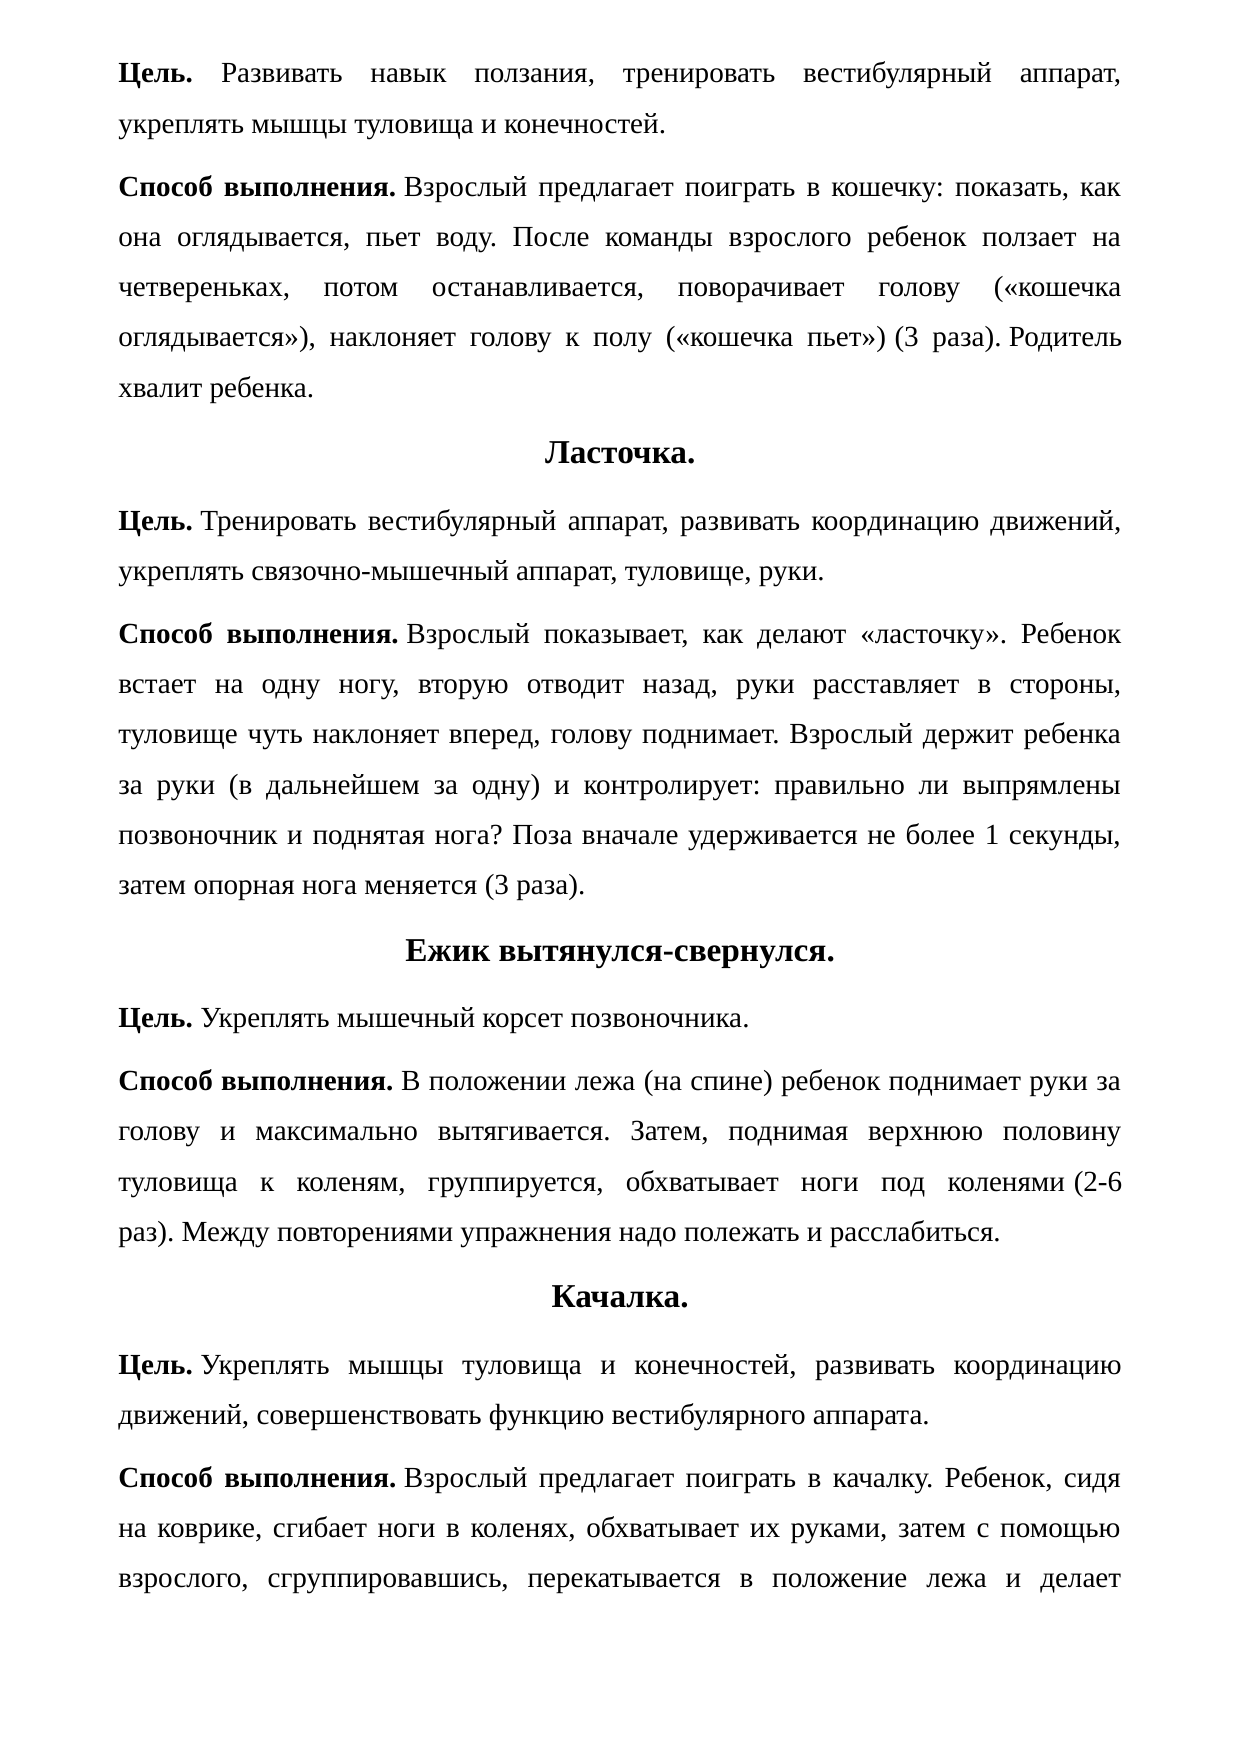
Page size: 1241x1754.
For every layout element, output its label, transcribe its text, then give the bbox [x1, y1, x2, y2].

text Способ выполнения. Взрослый предлагает поиграть в качалку. Ребенок, сидя на коврике, сгибает ноги в коленях, обхватывает их руками, затем с помощью взрослого, сгруппировавшись, перекатывается в положение лежа и делает [118, 1460, 1122, 1594]
text Цель. Развивать навык ползания, тренировать вестибулярный аппарат, укреплять мышцы туловища и конечностей. [118, 56, 1122, 139]
text Способ выполнения. Взрослый показывает, как делают «ласточку». Ребенок встает на одну ногу, вторую отводит назад, руки расставляет в стороны, туловище чуть наклоняет вперед, голову поднимает. Взрослый держит ребенка за руки (в дальнейшем за одну) и контролирует: правильно ли выпрямлены позвоночник и поднятая нога? Поза вначале удерживается не более 1 секунды, затем опорная нога меняется (3 раза). [118, 616, 1122, 901]
text Способ выполнения. В положении лежа (на спине) ребенок поднимает руки за голову и максимально вытягивается. Затем, поднимая верхнюю половину туловища к коленям, группируется, обхватывает ноги под коленями (2-6 раз). Между повторениями упражнения надо полежать и расслабиться. [118, 1063, 1122, 1247]
text Ласточка. [118, 433, 1122, 471]
text Способ выполнения. Взрослый предлагает поиграть в кошечку: показать, как она оглядывается, пьет воду. После команды взрослого ребенок ползает на четвереньках, потом останавливается, поворачивает голову («кошечка оглядывается»), наклоняет голову к полу («кошечка пьет») (3 раза). Родитель хвалит ребенка. [118, 169, 1122, 403]
text Ежик вытянулся-свернулся. [118, 930, 1122, 968]
text Цель. Укреплять мышцы туловища и конечностей, развивать координацию движений, совершенствовать функцию вестибулярного аппарата. [118, 1347, 1122, 1431]
text Цель. Укреплять мышечный корсет позвоночника. [118, 1000, 1122, 1034]
text Качалка. [118, 1277, 1122, 1315]
text Цель. Тренировать вестибулярный аппарат, развивать координацию движений, укреплять связочно-мышечный аппарат, туловище, руки. [118, 503, 1122, 587]
